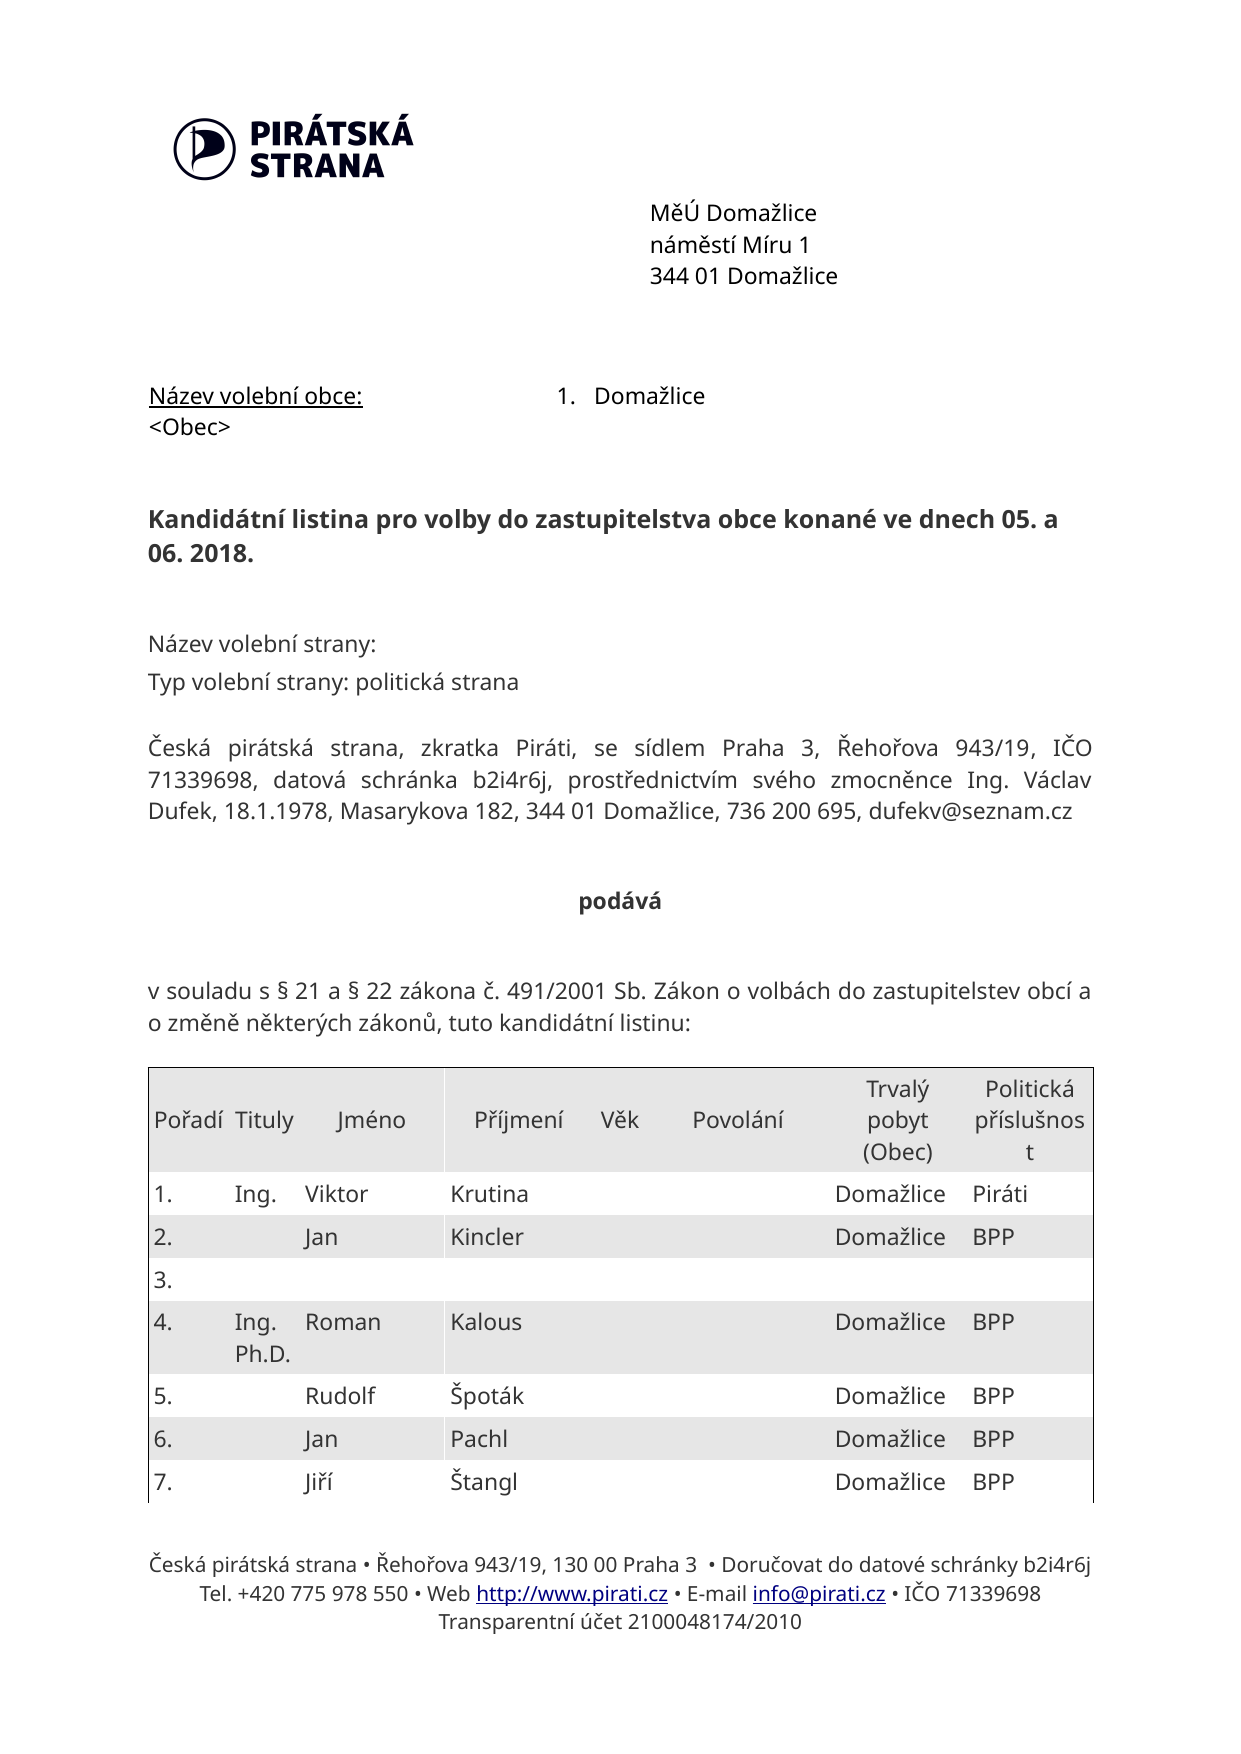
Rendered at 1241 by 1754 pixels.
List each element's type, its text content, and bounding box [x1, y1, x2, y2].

table_cell Krutina [445, 1173, 593, 1215]
table_header Politická příslušnost [966, 1068, 1093, 1172]
table_header Pořadí [149, 1068, 229, 1172]
table_cell Pachl [445, 1417, 593, 1460]
table_cell Domažlice [829, 1173, 966, 1215]
text MěÚ Domažlice náměstí Míru 1 344 01 Domažlice [649, 197, 1093, 291]
table_header Tituly [229, 1068, 299, 1172]
table_cell [229, 1258, 299, 1301]
table_cell 1. [149, 1173, 229, 1215]
table_cell [647, 1215, 829, 1258]
table_cell [229, 1375, 299, 1417]
table_cell 3. [149, 1258, 229, 1301]
table_cell Domažlice [829, 1215, 966, 1258]
table_cell [647, 1258, 829, 1301]
table_cell [966, 1258, 1093, 1301]
table_cell BPP [966, 1301, 1093, 1374]
table_cell [593, 1460, 647, 1503]
table_cell [593, 1173, 647, 1215]
table_cell Domažlice [829, 1301, 966, 1374]
table_cell Rudolf [299, 1375, 444, 1417]
table_cell BPP [966, 1417, 1093, 1460]
table_header Jméno [299, 1068, 444, 1172]
text Česká pirátská strana, zkratka Piráti, se sídlem Praha 3, Řehořova 943/19, IČO 71339698, datová schránka b2i4r6j, prostřednictvím svého zmocněnce Ing. Václav Dufek, 18.1.1978, Masarykova 182, 344 01 Domažlice, 736 200 695, dufekv@seznam.cz [148, 732, 1093, 826]
table_cell [647, 1460, 829, 1503]
table_cell 6. [149, 1417, 229, 1460]
table_cell Domažlice [829, 1417, 966, 1460]
table_cell [856, 411, 1093, 442]
table_cell <Obec> [148, 411, 518, 442]
table_cell Ing. [229, 1173, 299, 1215]
table_cell [229, 1215, 299, 1258]
table_cell Kalous [445, 1301, 593, 1374]
table_cell [518, 411, 856, 442]
table_cell 5. [149, 1375, 229, 1417]
table_cell BPP [966, 1215, 1093, 1258]
table_header Domažlice [518, 380, 856, 411]
text Název volební strany: [148, 628, 1093, 660]
table_cell [829, 1258, 966, 1301]
table_cell BPP [966, 1460, 1093, 1503]
text Kandidátní listina pro volby do zastupitelstva obce konané ve dnech 05. a 06. 2018. [148, 501, 1093, 569]
table_cell Domažlice [829, 1460, 966, 1503]
table_cell Jiří [299, 1460, 444, 1503]
table_cell [593, 1258, 647, 1301]
table_cell Špoták [445, 1375, 593, 1417]
table_cell Kincler [445, 1215, 593, 1258]
table_cell [299, 1258, 444, 1301]
table_cell 2. [149, 1215, 229, 1258]
table_cell 7. [149, 1460, 229, 1503]
table_cell [647, 1417, 829, 1460]
table_header Název volební obce: [148, 380, 518, 411]
table_cell BPP [966, 1375, 1093, 1417]
table_cell [593, 1215, 647, 1258]
table_cell [647, 1301, 829, 1374]
table_header Trvalý pobyt (Obec) [829, 1068, 966, 1172]
table_cell Viktor [299, 1173, 444, 1215]
text Typ volební strany: politická strana [148, 666, 1093, 697]
table_cell Štangl [445, 1460, 593, 1503]
table_cell Ing. Ph.D. [229, 1301, 299, 1374]
table_cell 4. [149, 1301, 229, 1374]
text v souladu s § 21 a § 22 zákona č. 491/2001 Sb. Zákon o volbách do zastupitelstev obcí a o změně některých zákonů, tuto kandidátní listinu: [148, 975, 1093, 1038]
table_header Věk [593, 1068, 647, 1172]
table_cell [593, 1375, 647, 1417]
table_cell [647, 1375, 829, 1417]
table_cell [229, 1460, 299, 1503]
table_cell Jan [299, 1215, 444, 1258]
table_cell Domažlice [829, 1375, 966, 1417]
table_header Povolání [647, 1068, 829, 1172]
table_header Příjmení [445, 1068, 593, 1172]
table_cell [593, 1417, 647, 1460]
table_cell Jan [299, 1417, 444, 1460]
text podává [148, 885, 1093, 916]
table_header [856, 380, 1093, 411]
table_cell [593, 1301, 647, 1374]
table_cell [647, 1173, 829, 1215]
table_cell [445, 1258, 593, 1301]
picture [147, 95, 440, 204]
table_cell Piráti [966, 1173, 1093, 1215]
table_cell Roman [299, 1301, 444, 1374]
table_cell [229, 1417, 299, 1460]
